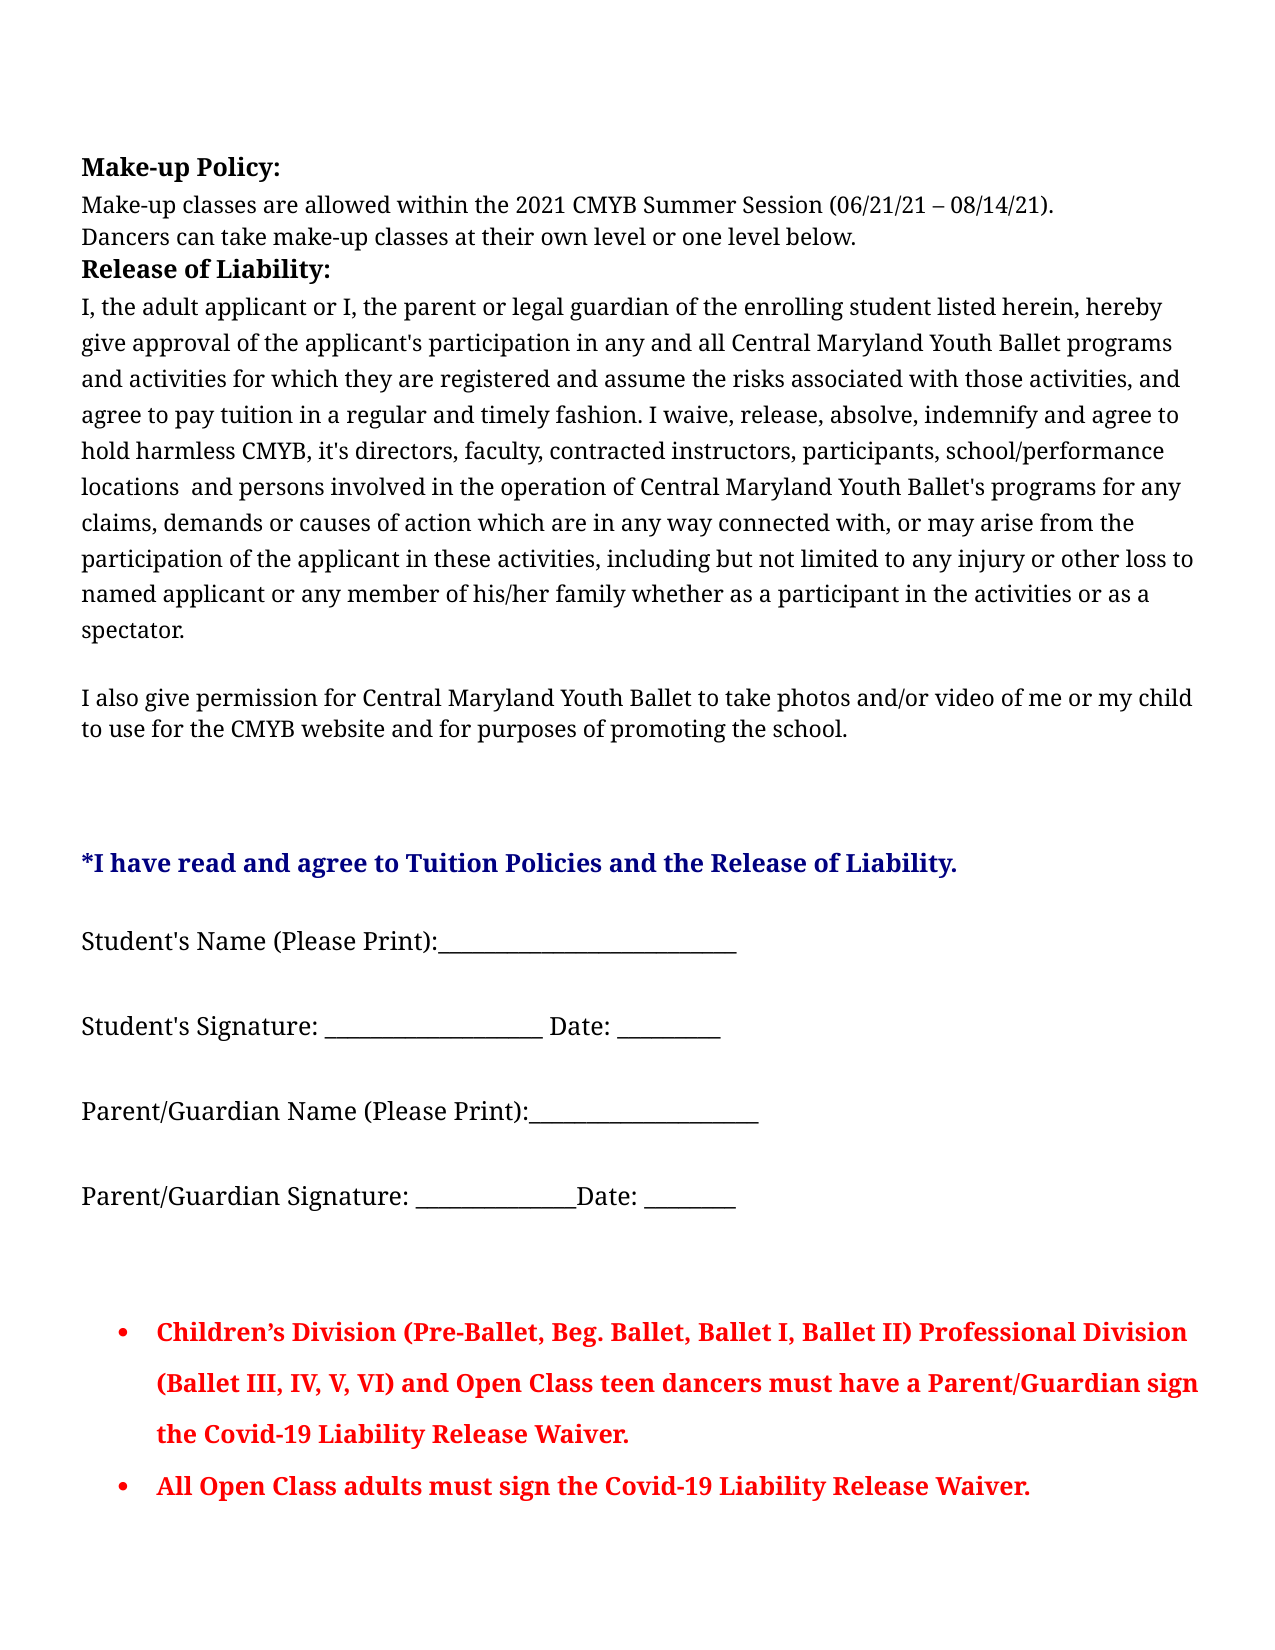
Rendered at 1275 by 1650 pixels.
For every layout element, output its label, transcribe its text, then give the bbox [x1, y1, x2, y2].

text Dancers can take make-up classes at their own level or one level below. [81, 221, 1200, 252]
text Student's Name (Please Print):__________________________ [81, 923, 1200, 958]
text Parent/Guardian Signature: ______________Date: ________ [81, 1179, 1200, 1213]
text Release of Liability: [81, 252, 1200, 286]
text I, the adult applicant or I, the parent or legal guardian of the enrolling student listed herein, hereby give approval of the applicant's participation in any and all Central Maryland Youth Ballet programs and activities for which they are registered and assume the risks associated with those activities, and agree to pay tuition in a regular and timely fashion. I waive, release, absolve, indemnify and agree to hold harmless CMYB, it's directors, faculty, contracted instructors, participants, school/performance locations and persons involved in the operation of Central Maryland Youth Ballet's programs for any claims, demands or causes of action which are in any way connected with, or may arise from the participation of the applicant in these activities, including but not limited to any injury or other loss to named applicant or any member of his/her family whether as a participant in the activities or as a spectator. [81, 291, 1200, 646]
text *I have read and agree to Tuition Policies and the Release of Liability. [81, 846, 1200, 880]
text I also give permission for Central Maryland Youth Ballet to take photos and/or video of me or my child to use for the CMYB website and for purposes of promoting the school. [81, 682, 1200, 744]
text Parent/Guardian Name (Please Print):____________________ [81, 1094, 1200, 1128]
list Children’s Division (Pre-Ballet, Beg. Ballet, Ballet I, Ballet II) Professional Division (Ballet III, IV, V, VI) and Open Class teen dancers must have a Parent/Guardian sign the Covid-19 Liability Release Waiver. [118, 1315, 1200, 1451]
text Make-up classes are allowed within the 2021 CMYB Summer Session (06/21/21 – 08/14/21). [81, 189, 1200, 221]
text Make-up Policy: [81, 150, 1200, 184]
list All Open Class adults must sign the Covid-19 Liability Release Waiver. [118, 1468, 1200, 1502]
text Student's Signature: ___________________ Date: _________ [81, 1009, 1200, 1043]
